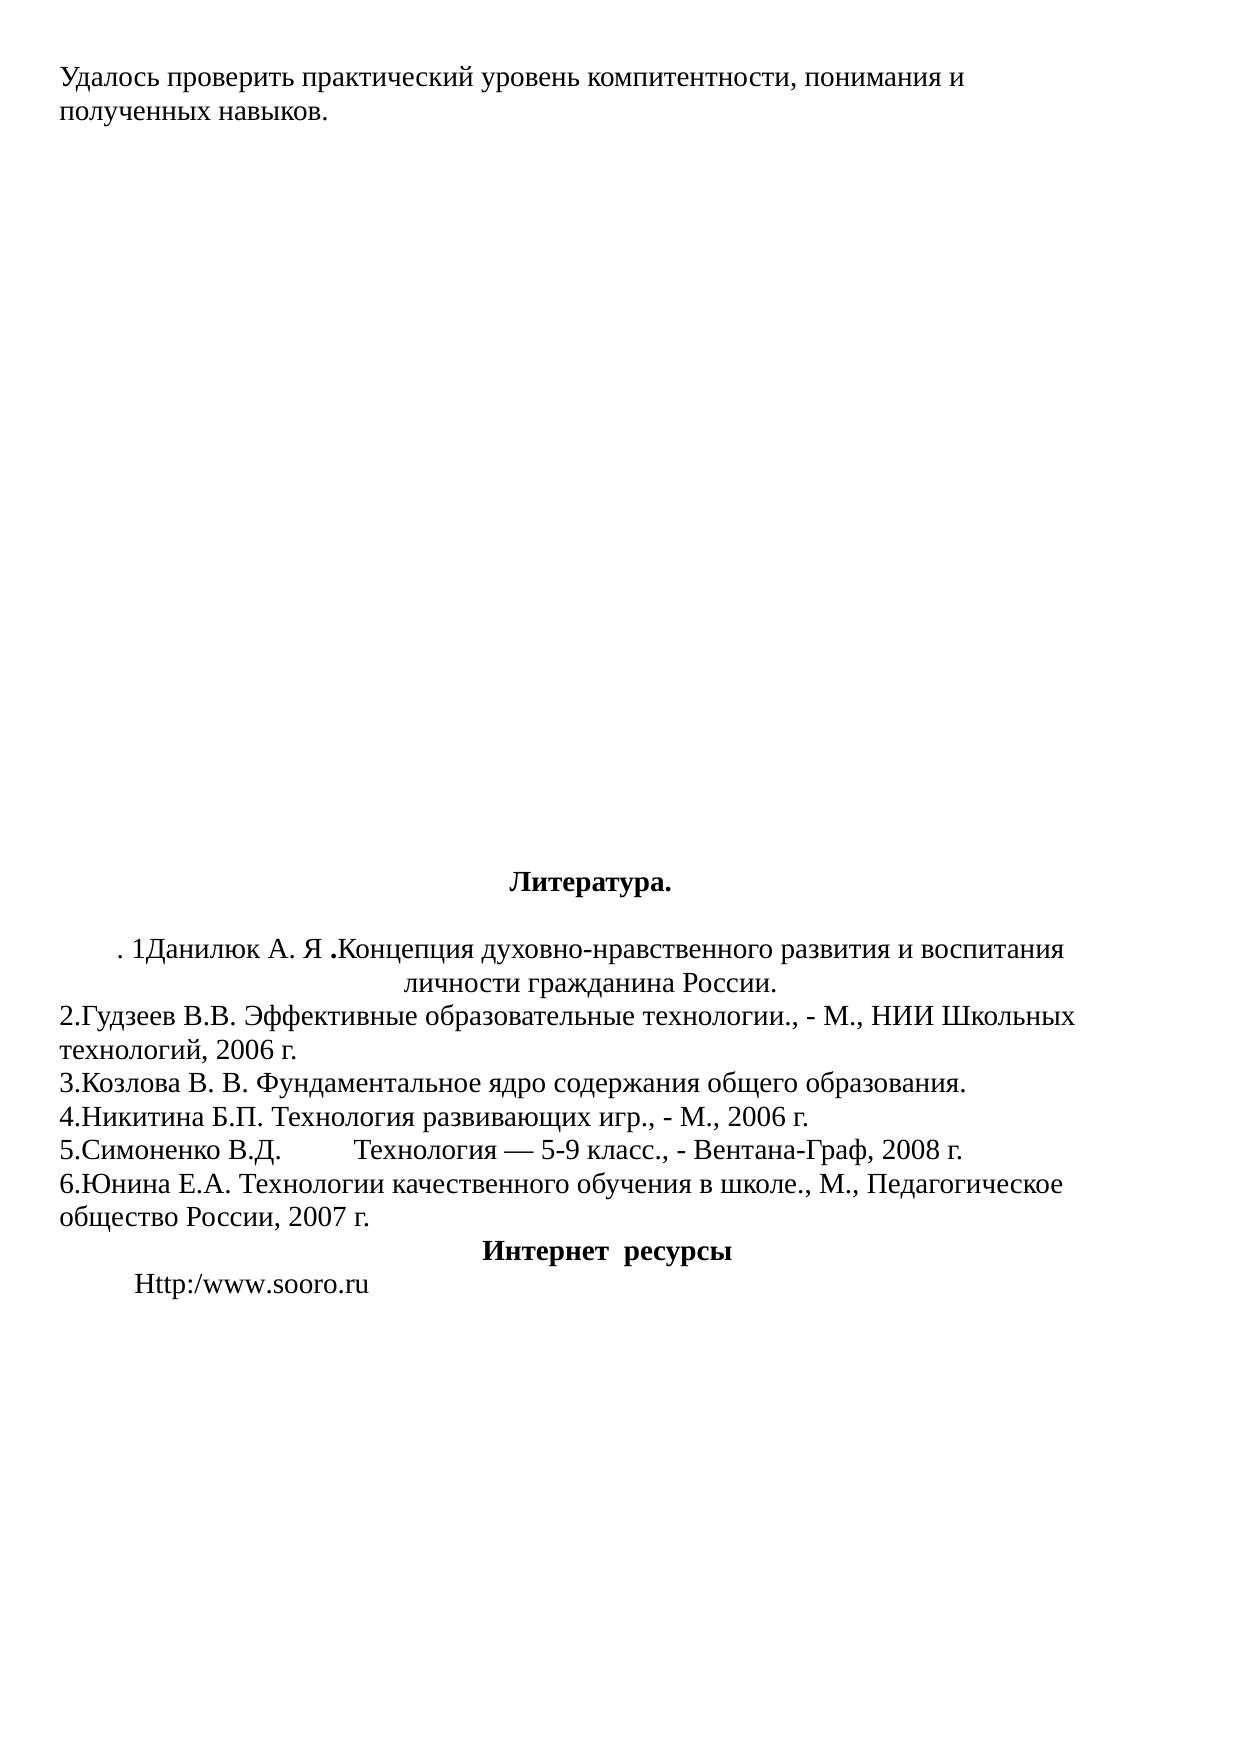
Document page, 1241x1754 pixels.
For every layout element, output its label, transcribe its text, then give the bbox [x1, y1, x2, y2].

text технологий, 2006 г. [59, 1032, 1122, 1065]
text . 1Данилюк А. Я .Концепция духовно-нравственного развития и воспитания личности гражданина России. [59, 931, 1122, 998]
text 5.Симоненко В.Д. Технология — 5-9 класс., - Вентана-Граф, 2008 г. [59, 1132, 1122, 1166]
text Литература. [59, 864, 1122, 898]
text Http:/www.sooro.ru [134, 1267, 1122, 1300]
text Интернет ресурсы [59, 1233, 1122, 1267]
text 6.Юнина Е.А. Технологии качественного обучения в школе., М., Педагогическое общество России, 2007 г. [59, 1166, 1122, 1233]
text 2.Гудзеев В.В. Эффективные образовательные технологии., - М., НИИ Школьных [59, 998, 1122, 1032]
text Удалось проверить практический уровень компитентности, понимания и полученных навыков. [59, 59, 1122, 126]
text 3.Козлова В. В. Фундаментальное ядро содержания общего образования. 4.Никитина Б.П. Технология развивающих игр., - М., 2006 г. [59, 1065, 1122, 1132]
